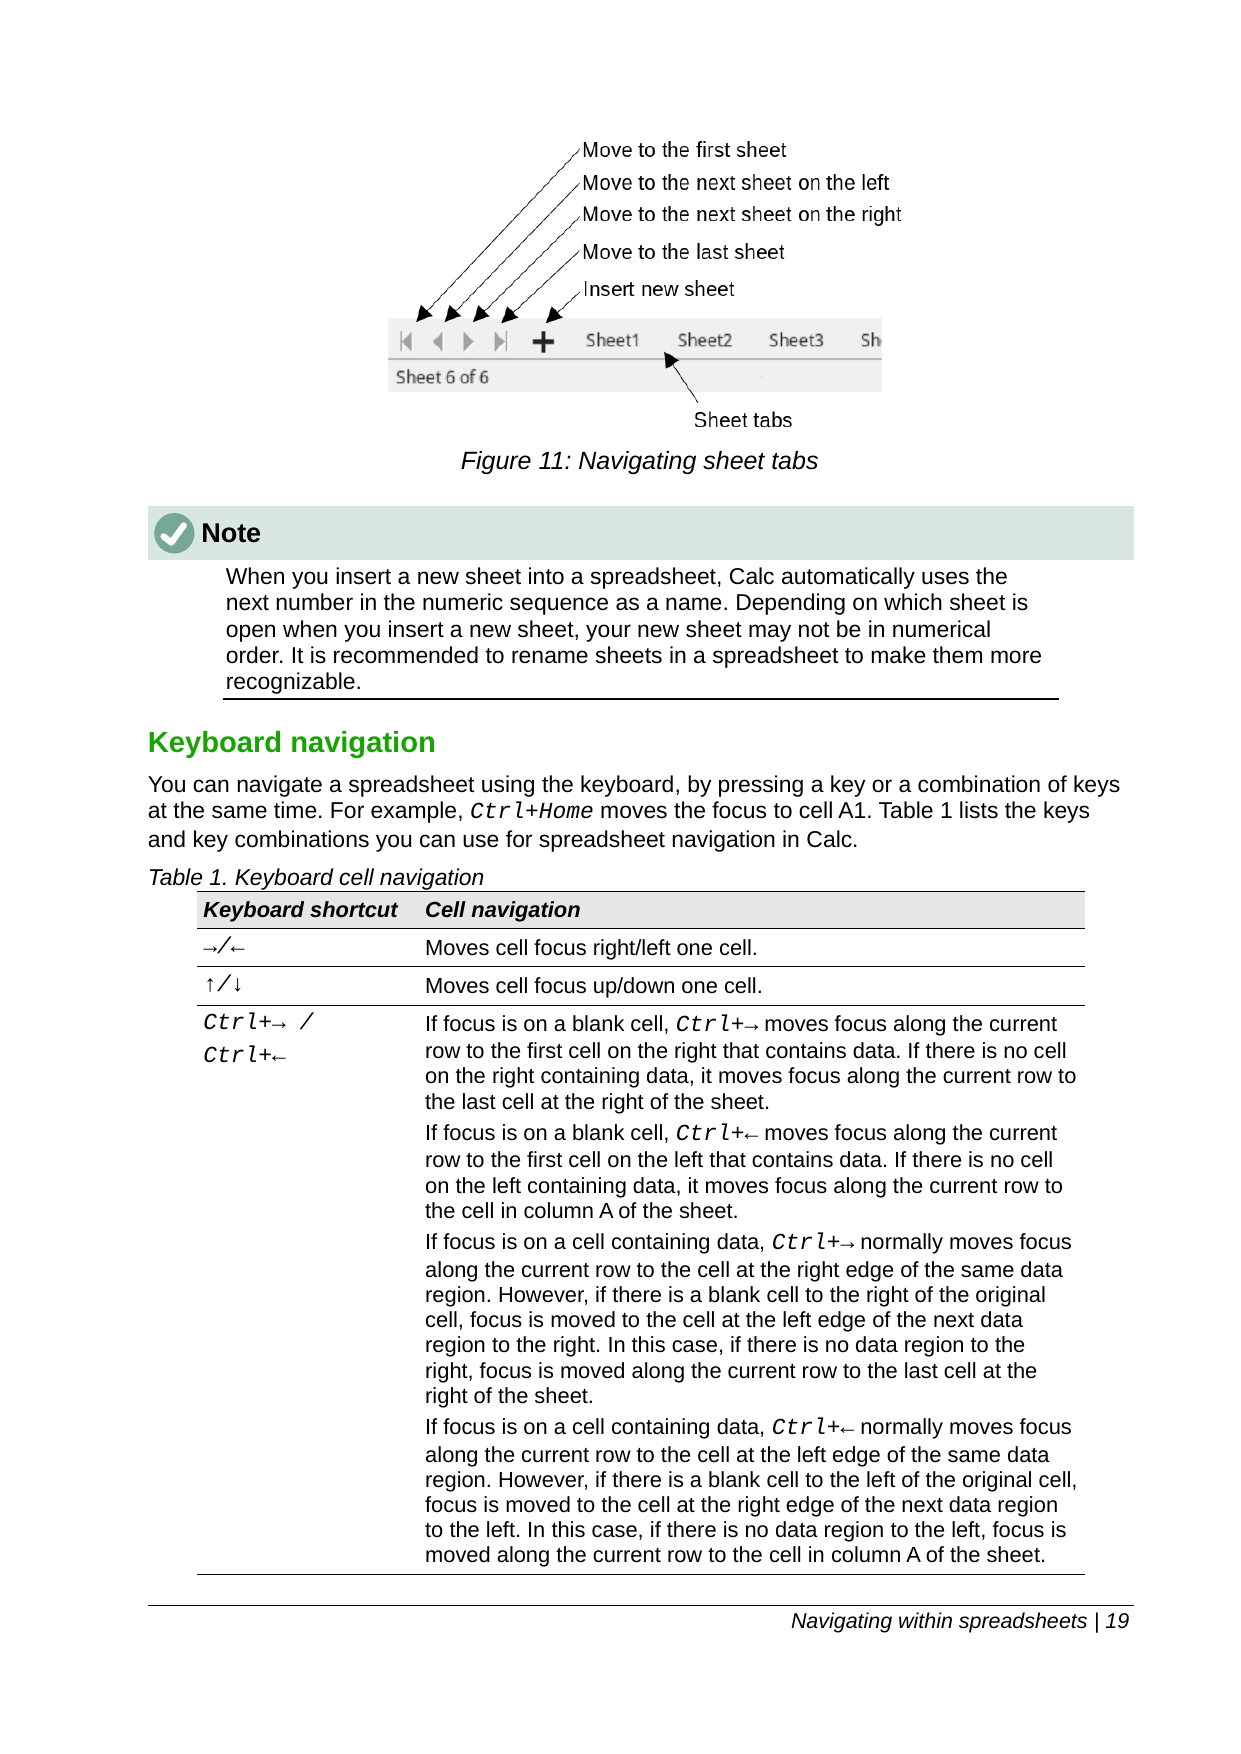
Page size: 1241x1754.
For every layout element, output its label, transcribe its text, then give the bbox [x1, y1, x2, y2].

text When you insert a new sheet into a spreadsheet, Calc automatically uses the next number in the numeric sequence as a name. Depending on which sheet is open when you insert a new sheet, your new sheet may not be in numerical order. It is recommended to rename sheets in a spreadsheet to make them more recognizable. [223, 560, 1059, 698]
table_cell →/← [197, 929, 419, 966]
table_cell If focus is on a blank cell, Ctrl+→ moves focus along the current row to the first cell on the right that contains data. If there is no cell on the right containing data, it moves focus along the current row to the last cell at the right of the sheet. If focus is on a blank cell, Ctrl+← moves focus along the current row to the first cell on the left that contains data. If there is no cell on the left containing data, it moves focus along the current row to the cell in column A of the sheet. If focus is on a cell containing data, Ctrl+→ normally moves focus along the current row to the cell at the right edge of the same data region. However, if there is a blank cell to the right of the original cell, focus is moved to the cell at the left edge of the next data region to the right. In this case, if there is no data region to the right, focus is moved along the current row to the last cell at the right of the sheet. If focus is on a cell containing data, Ctrl+← normally moves focus along the current row to the cell at the left edge of the same data region. However, if there is a blank cell to the left of the original cell, focus is moved to the cell at the right edge of the next data region to the left. In this case, if there is no data region to the left, focus is moved along the current row to the cell in column A of the sheet. [419, 1006, 1085, 1574]
subtitle Note [148, 506, 1134, 560]
table_cell Ctrl+→ / Ctrl+← [197, 1006, 419, 1574]
table_header Keyboard shortcut [197, 892, 419, 928]
subtitle Keyboard navigation [148, 725, 1134, 758]
table_cell ↑/↓ [197, 967, 419, 1005]
picture [375, 118, 906, 434]
text Figure 11: Navigating sheet tabs [362, 446, 920, 474]
table_header Cell navigation [419, 892, 1085, 928]
table_cell Moves cell focus right/left one cell. [419, 929, 1085, 966]
text You can navigate a spreadsheet using the keyboard, by pressing a key or a combination of keys at the same time. For example, Ctrl+Home moves the focus to cell A1. Table 1 lists the keys and key combinations you can use for spreadsheet navigation in Calc. [148, 771, 1134, 852]
text Table 1. Keyboard cell navigation [148, 864, 1134, 891]
table_cell Moves cell focus up/down one cell. [419, 967, 1085, 1005]
